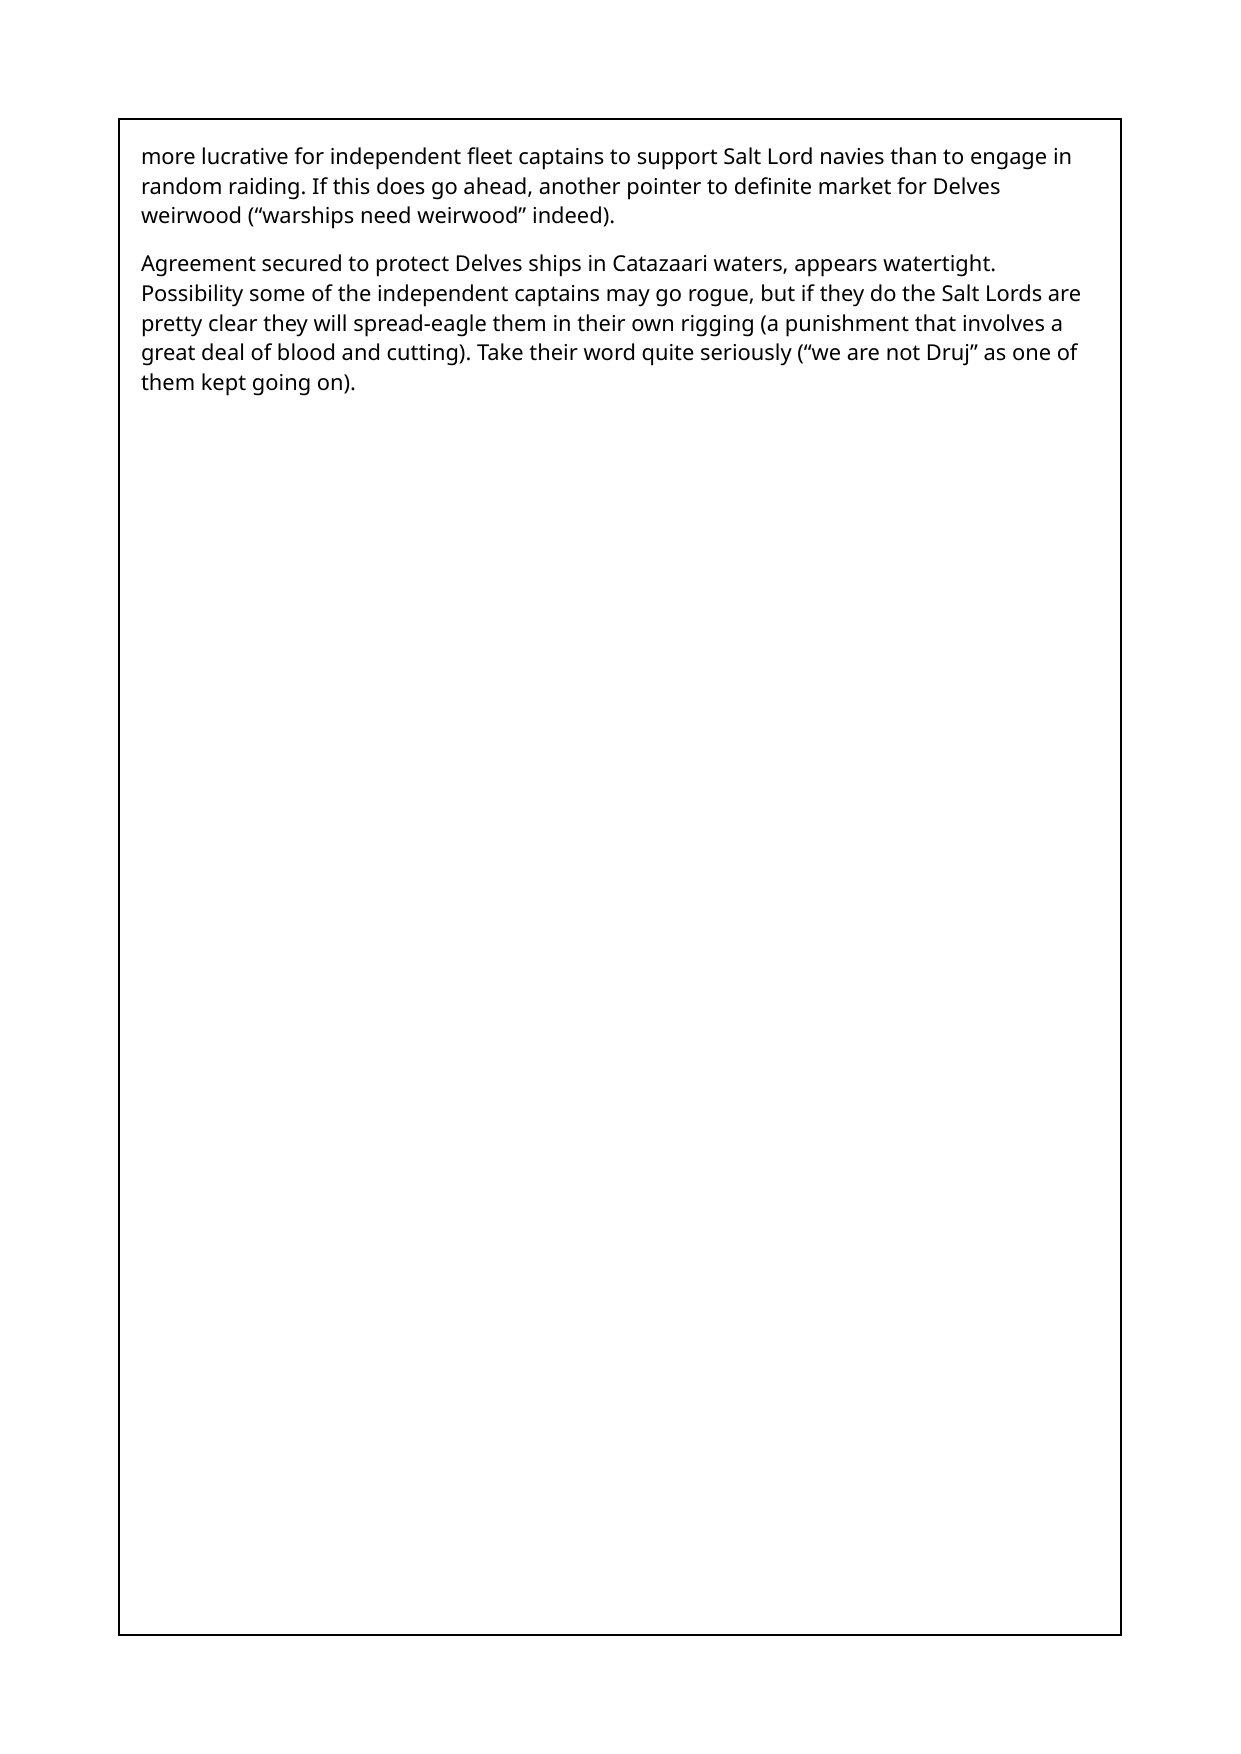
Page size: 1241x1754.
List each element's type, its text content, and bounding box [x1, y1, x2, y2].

text Agreement secured to protect Delves ships in Catazaari waters, appears watertight. Possibility some of the independent captains may go rogue, but if they do the Salt Lords are pretty clear they will spread-eagle them in their own rigging (a punishment that involves a great deal of blood and cutting). Take their word quite seriously (“we are not Druj” as one of them kept going on). [141, 248, 1099, 397]
text more lucrative for independent fleet captains to support Salt Lord navies than to engage in random raiding. If this does go ahead, another pointer to definite market for Delves weirwood (“warships need weirwood” indeed). [141, 141, 1099, 230]
